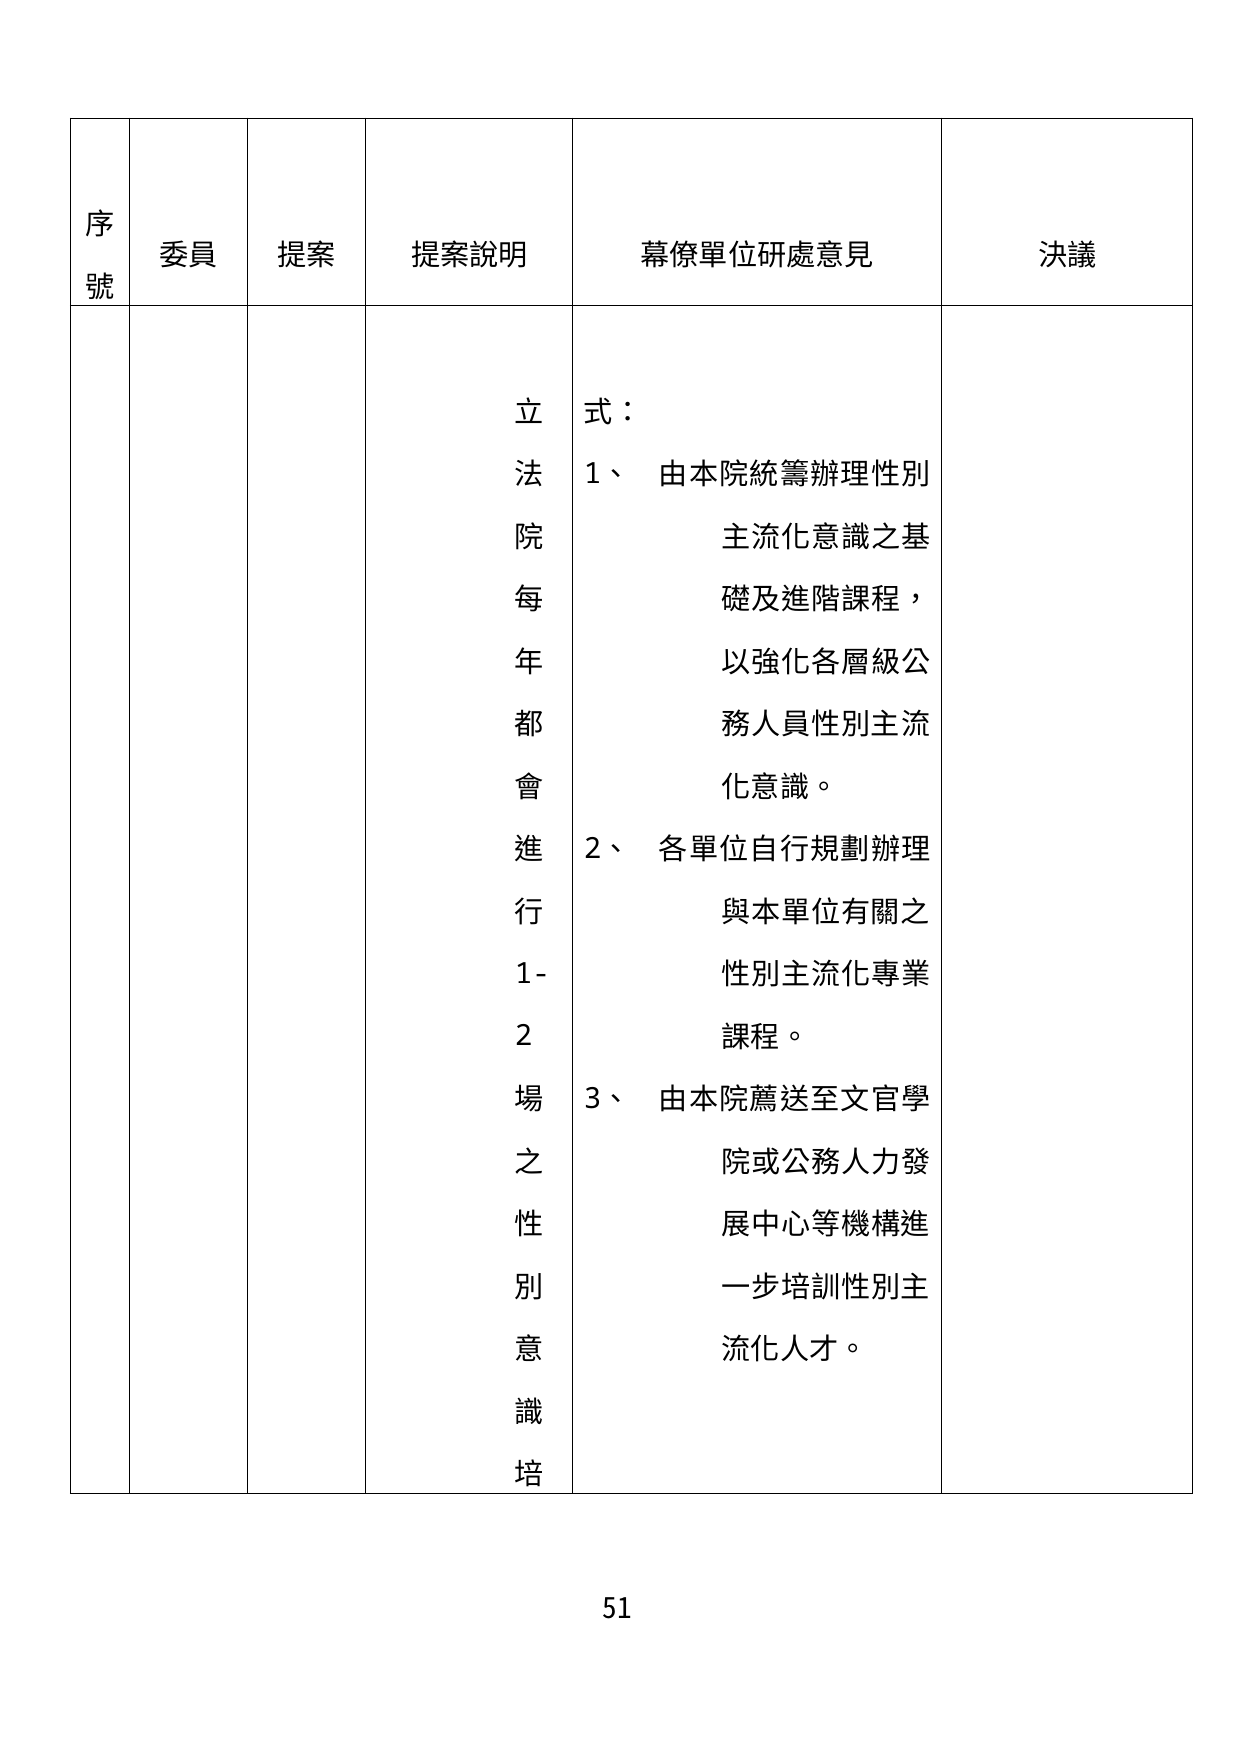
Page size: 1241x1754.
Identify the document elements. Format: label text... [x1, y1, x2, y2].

table_cell [71, 306, 129, 1493]
table_header 委員 [130, 119, 247, 305]
table_cell [248, 306, 365, 1493]
table_header 決議 [942, 119, 1192, 305]
table_header 幕僚單位研處意見 [573, 119, 941, 305]
table_header 提案說明 [366, 119, 572, 305]
table_header 提案 [248, 119, 365, 305]
table_cell [130, 306, 247, 1493]
table_cell [942, 306, 1192, 1493]
table_header 序號 [71, 119, 129, 305]
table_cell 自103年起，立法院每年都會進行1-2場之性別意識培力專題演講，迄今舉辦過五場：「調情乎？騷擾乎？職場性騷擾防治」 、「性別主流化及其落實」 、「性騷擾之法律規範與案例分析」 、「議案性別分析與性別影響評估」 、「政府推動性別影響評估及性別預算執行情形」 等。盤點立法院迄今舉辦之課程，不清楚整體規劃，且似乎較著重特定議題而欠缺基礎性的訓練。 建議可建立性別主流化課程之整體規劃，並逐步建立、充實師資人才庫。 [366, 306, 572, 1493]
table_cell 行政組(人事處)說明： 將參酌尤委員意見，針對性別主流化課程加以整體規劃，採多元化訓練模式： 由本院統籌辦理性別主流化意識之基礎及進階課程，以強化各層級公務人員性別主流化意識。 各單位自行規劃辦理與本單位有關之性別主流化專業課程。 由本院薦送至文官學院或公務人力發展中心等機構進一步培訓性別主流化人才。 [573, 306, 941, 1493]
